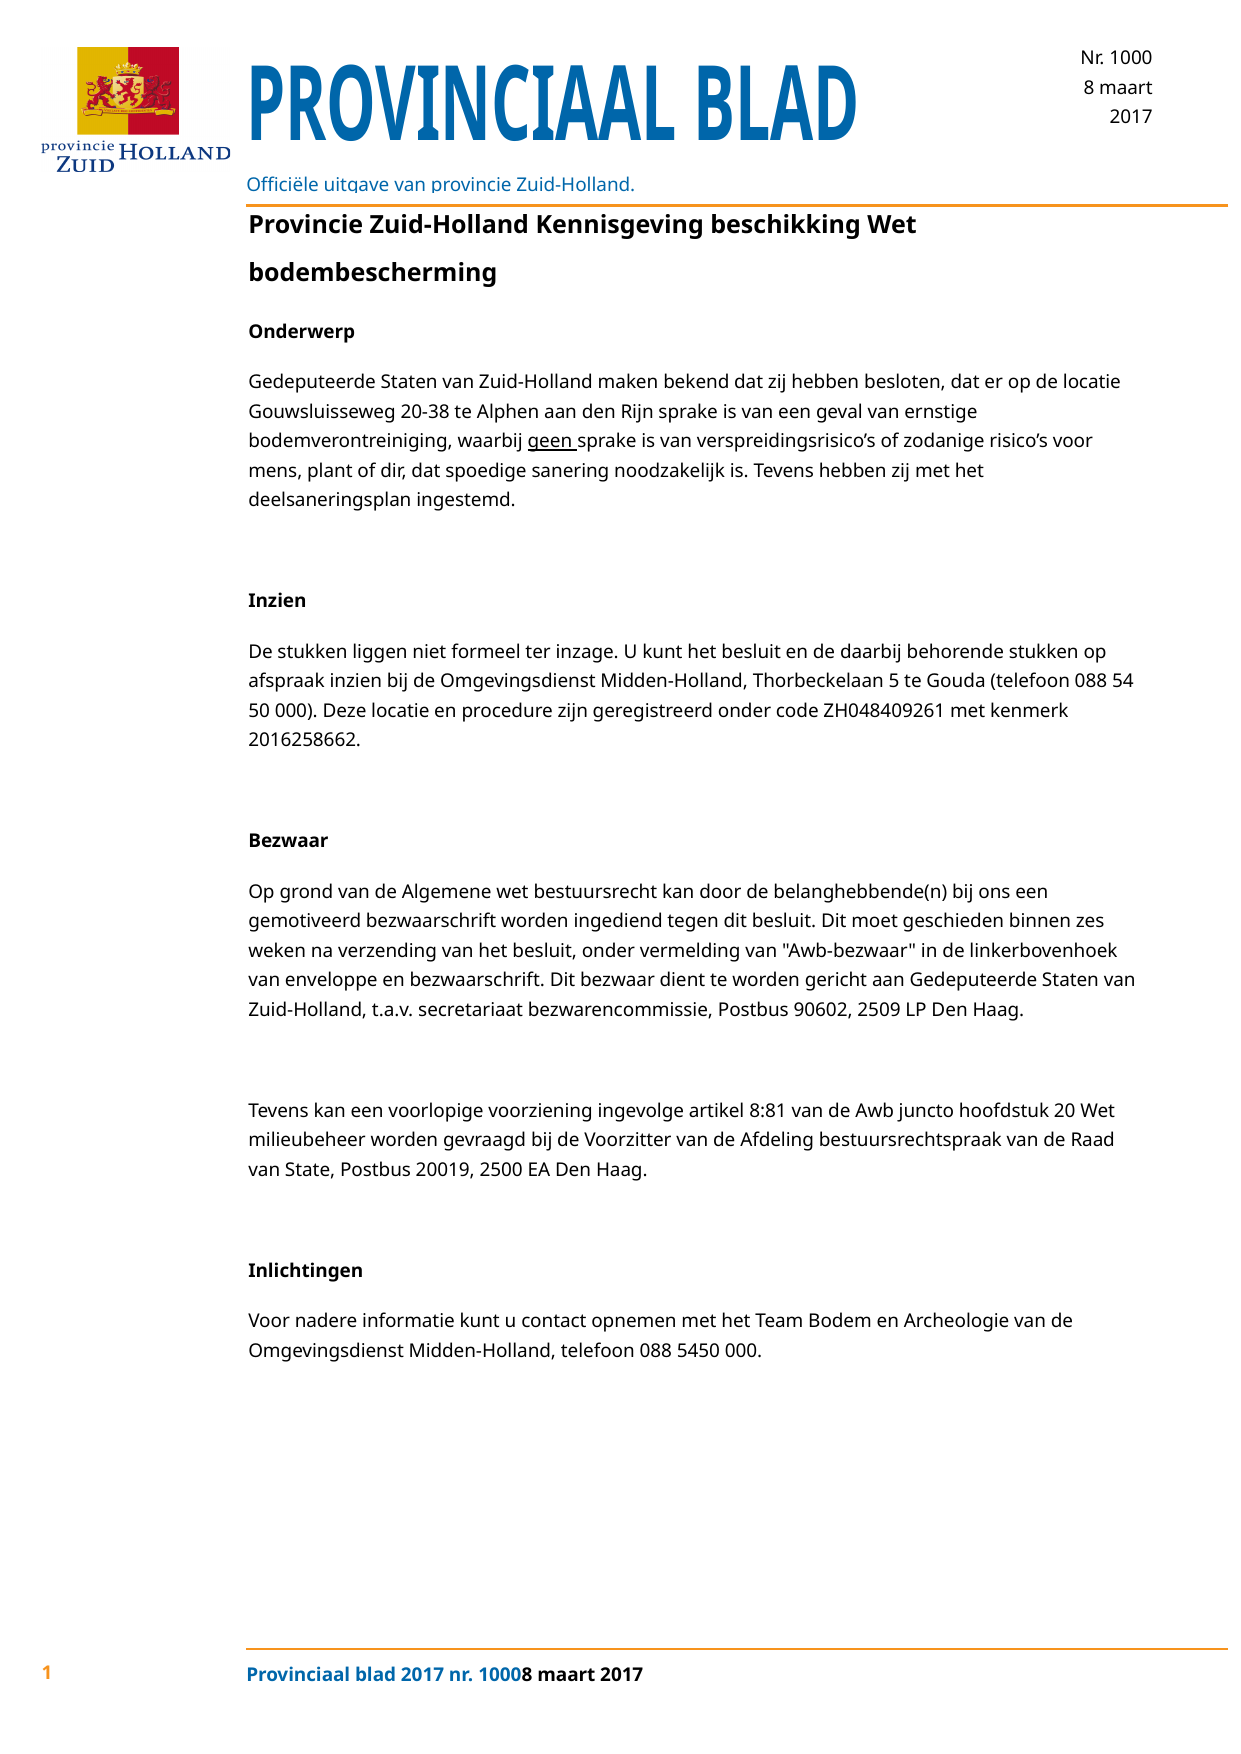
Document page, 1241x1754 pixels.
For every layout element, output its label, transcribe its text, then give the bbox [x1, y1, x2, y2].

text Bezwaar [248, 827, 1152, 853]
text Tevens kan een voorlopige voorziening ingevolge artikel 8:81 van de Awb juncto hoofdstuk 20 Wet milieubeheer worden gevraagd bij de Voorzitter van de Afdeling bestuursrechtspraak van de Raad van State, Postbus 20019, 2500 EA Den Haag. [248, 1097, 1152, 1182]
text Provincie Zuid-Holland Kennisgeving beschikking Wet bodembescherming [248, 207, 1152, 288]
text Gedeputeerde Staten van Zuid-Holland maken bekend dat zij hebben besloten, dat er op de locatie Gouwsluisseweg 20-38 te Alphen aan den Rijn sprake is van een geval van ernstige bodemverontreiniging, waarbij geen sprake is van verspreidingsrisico’s of zodanige risico’s voor mens, plant of dir, dat spoedige sanering noodzakelijk is. Tevens hebben zij met het deelsaneringsplan ingestemd. [248, 368, 1152, 512]
text Voor nadere informatie kunt u contact opnemen met het Team Bodem en Archeologie van de Omgevingsdienst Midden-Holland, telefoon 088 5450 000. [248, 1307, 1152, 1363]
picture [41, 47, 231, 172]
text Inzien [248, 587, 1152, 613]
text Inlichtingen [248, 1257, 1152, 1283]
text Op grond van de Algemene wet bestuursrecht kan door de belanghebbende(n) bij ons een gemotiveerd bezwaarschrift worden ingediend tegen dit besluit. Dit moet geschieden binnen zes weken na verzending van het besluit, onder vermelding van "Awb-bezwaar" in de linkerbovenhoek van enveloppe en bezwaarschrift. Dit bezwaar dient te worden gericht aan Gedeputeerde Staten van Zuid-Holland, t.a.v. secretariaat bezwarencommissie, Postbus 90602, 2509 LP Den Haag. [248, 878, 1152, 1022]
text De stukken liggen niet formeel ter inzage. U kunt het besluit en de daarbij behorende stukken op afspraak inzien bij de Omgevingsdienst Midden-Holland, Thorbeckelaan 5 te Gouda (telefoon 088 54 50 000). Deze locatie en procedure zijn geregistreerd onder code ZH048409261 met kenmerk 2016258662. [248, 638, 1152, 752]
text Onderwerp [248, 318, 1152, 344]
